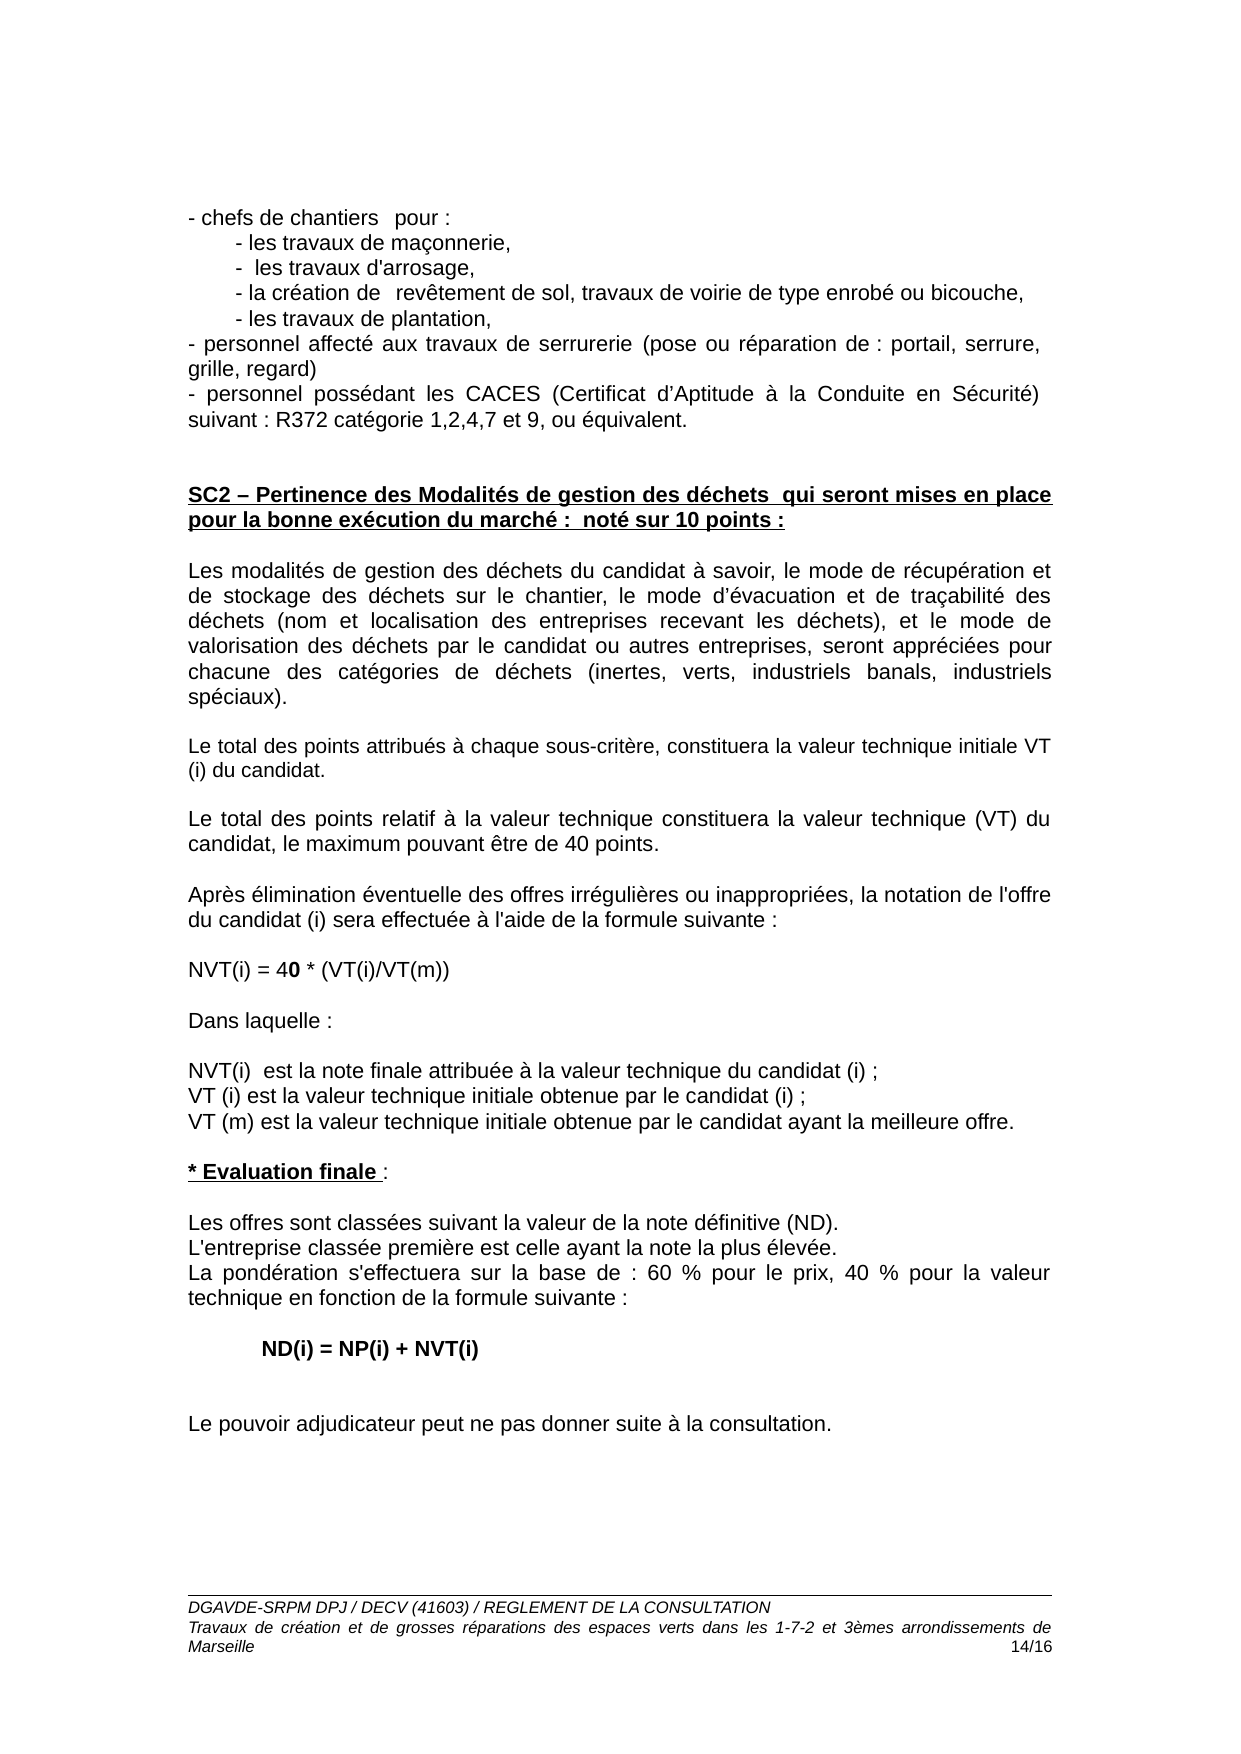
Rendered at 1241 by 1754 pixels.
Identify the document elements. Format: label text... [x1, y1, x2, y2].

text L'entreprise classée première est celle ayant la note la plus élevée. [188, 1235, 1052, 1260]
text Après élimination éventuelle des offres irrégulières ou inappropriées, la notation de l'offre du candidat (i) sera effectuée à l'aide de la formule suivante : [188, 882, 1052, 932]
text Les offres sont classées suivant la valeur de la note définitive (ND). [188, 1209, 1052, 1235]
text VT (i) est la valeur technique initiale obtenue par le candidat (i) ; [188, 1083, 1052, 1109]
text * Evaluation finale : [188, 1159, 1052, 1184]
text Dans laquelle : [188, 1008, 1052, 1033]
text - la création de revêtement de sol, travaux de voirie de type enrobé ou bicouche, [235, 280, 1041, 306]
text Le total des points attribués à chaque sous-critère, constituera la valeur technique initiale VT (i) du candidat. [188, 734, 1052, 782]
text - les travaux de maçonnerie, [235, 230, 1041, 255]
text Le pouvoir adjudicateur peut ne pas donner suite à la consultation. [188, 1411, 1052, 1436]
text pour la bonne exécution du marché : noté sur 10 points : [188, 505, 1052, 533]
text La pondération s'effectuera sur la base de : 60 % pour le prix, 40 % pour la valeur technique en fonction de la formule suivante : [188, 1260, 1052, 1310]
text Le total des points relatif à la valeur technique constituera la valeur technique (VT) du candidat, le maximum pouvant être de 40 points. [188, 806, 1052, 857]
text NVT(i) = 40 * (VT(i)/VT(m)) [188, 957, 1052, 983]
text - personnel possédant les CACES (Certificat d’Aptitude à la Conduite en Sécurité) suivant : R372 catégorie 1,2,4,7 et 9, ou équivalent. [188, 381, 1041, 432]
text SC2 – Pertinence des Modalités de gestion des déchets qui seront mises en place [188, 482, 1052, 504]
text - les travaux d'arrosage, [235, 255, 1041, 280]
text - les travaux de plantation, [235, 306, 1041, 331]
text - personnel affecté aux travaux de serrurerie (pose ou réparation de : portail, serrure, grille, regard) [188, 331, 1041, 381]
text ND(i) = NP(i) + NVT(i) [188, 1336, 1052, 1361]
text VT (m) est la valeur technique initiale obtenue par le candidat ayant la meilleure offre. [188, 1109, 1052, 1134]
text Les modalités de gestion des déchets du candidat à savoir, le mode de récupération et de stockage des déchets sur le chantier, le mode d’évacuation et de traçabilité des déchets (nom et localisation des entreprises recevant les déchets), et le mode de valorisation des déchets par le candidat ou autres entreprises, seront appréciées pour chacune des catégories de déchets (inertes, verts, industriels banals, industriels spéciaux). [188, 558, 1052, 709]
text NVT(i) est la note finale attribuée à la valeur technique du candidat (i) ; [188, 1058, 1052, 1083]
text - chefs de chantiers pour : [188, 204, 1041, 230]
